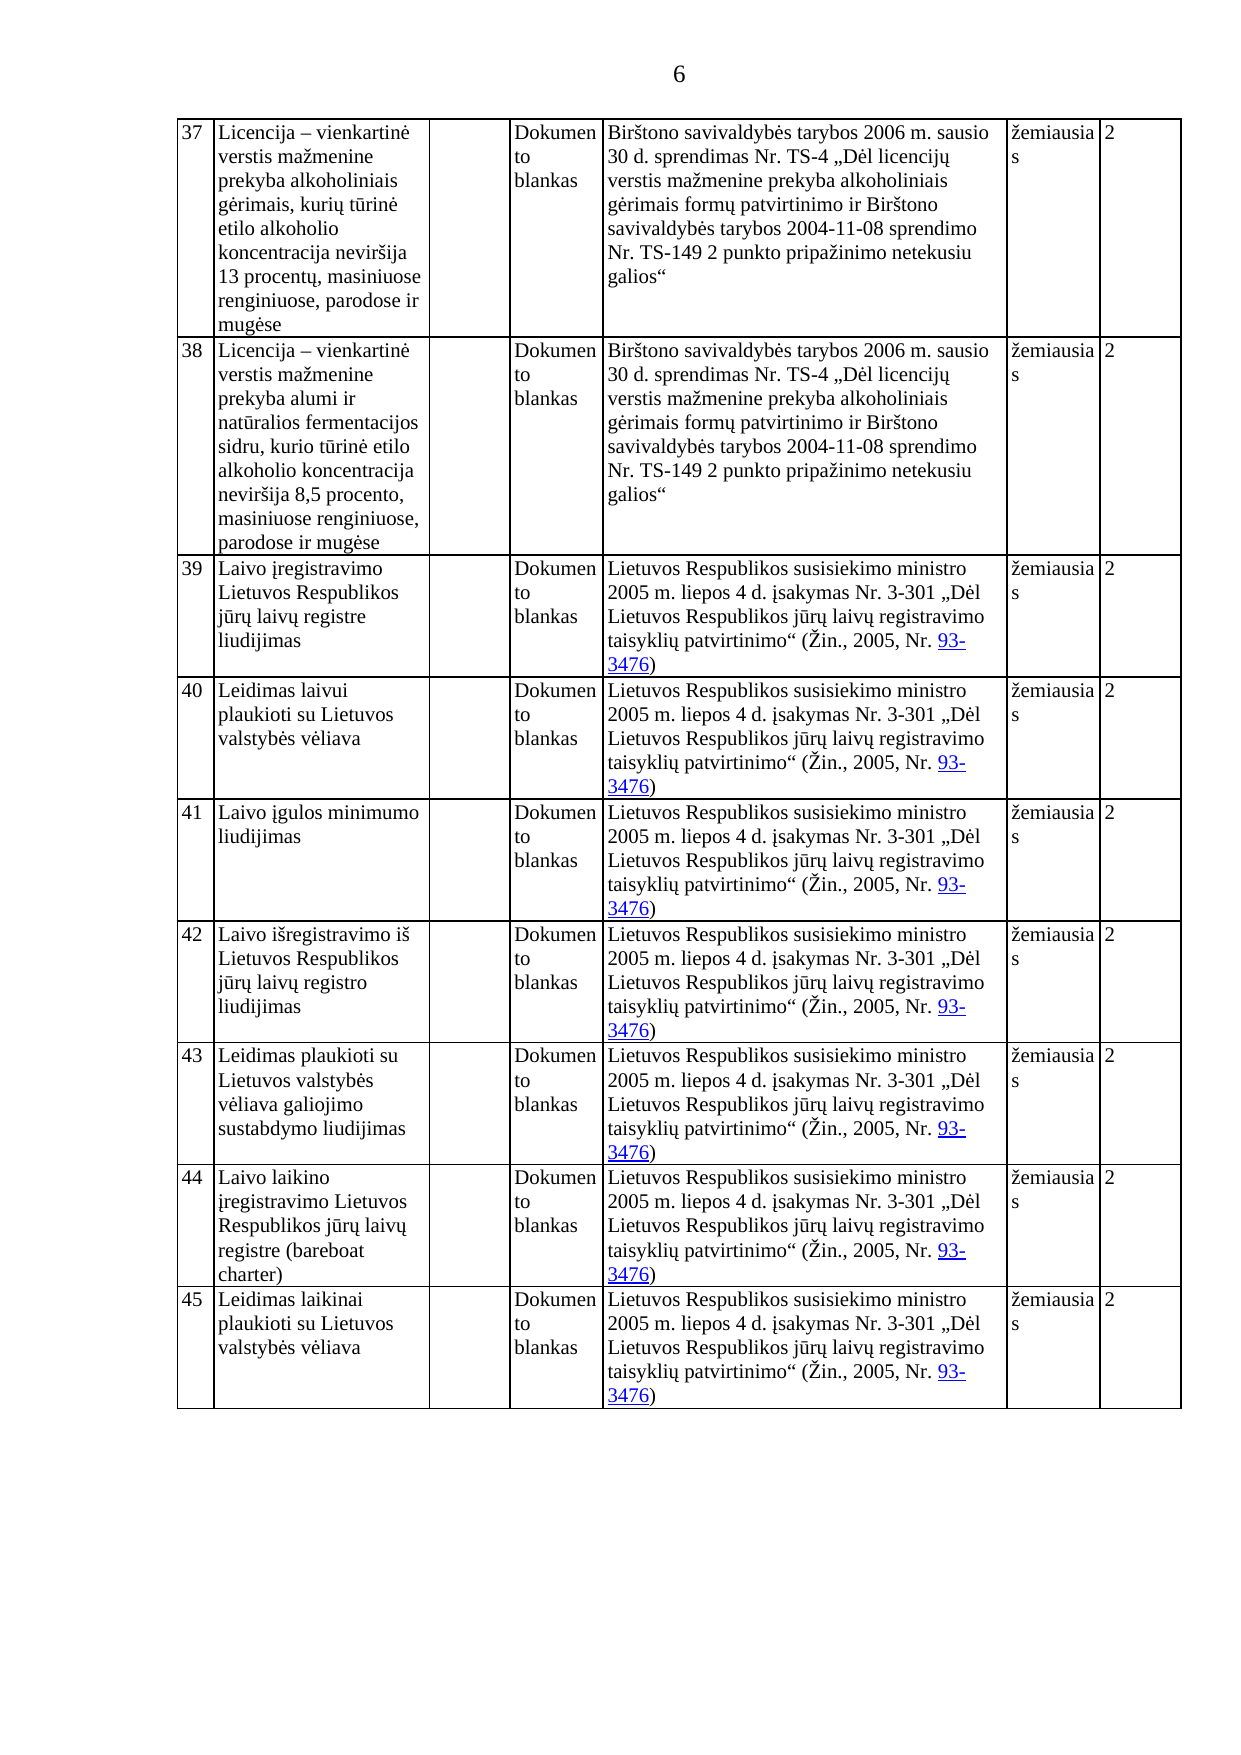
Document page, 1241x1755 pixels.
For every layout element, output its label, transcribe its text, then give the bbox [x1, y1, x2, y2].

table_cell 42 [178, 922, 213, 1042]
table_cell [430, 556, 509, 676]
table_cell [430, 1287, 509, 1407]
table_cell 43 [178, 1043, 213, 1164]
table_cell 45 [178, 1287, 213, 1407]
table_cell Dokumento blankas [511, 120, 602, 336]
table_cell 44 [178, 1165, 213, 1286]
table_cell 2 [1101, 1165, 1180, 1286]
table_cell Dokumento blankas [511, 1287, 602, 1407]
table_cell 2 [1101, 120, 1180, 336]
table_cell Dokumento blankas [511, 1165, 602, 1286]
table_cell Birštono savivaldybės tarybos 2006 m. sausio 30 d. sprendimas Nr. TS-4 „Dėl licencijų verstis mažmenine prekyba alkoholiniais gėrimais formų patvirtinimo ir Birštono savivaldybės tarybos 2004-11-08 sprendimo Nr. TS-149 2 punkto pripažinimo netekusiu galios“ [604, 120, 1006, 336]
table_cell Leidimas laivui plaukioti su Lietuvos valstybės vėliava [215, 678, 429, 798]
table_cell 2 [1101, 1043, 1180, 1164]
table_cell Dokumento blankas [511, 1043, 602, 1164]
table_cell 2 [1101, 800, 1180, 920]
table_cell [430, 1165, 509, 1286]
table_cell 2 [1101, 678, 1180, 798]
table_cell žemiausias [1008, 1287, 1099, 1407]
table_cell 40 [178, 678, 213, 798]
table_cell 2 [1101, 556, 1180, 676]
table_cell Birštono savivaldybės tarybos 2006 m. sausio 30 d. sprendimas Nr. TS-4 „Dėl licencijų verstis mažmenine prekyba alkoholiniais gėrimais formų patvirtinimo ir Birštono savivaldybės tarybos 2004-11-08 sprendimo Nr. TS-149 2 punkto pripažinimo netekusiu galios“ [604, 338, 1006, 554]
table_cell žemiausias [1008, 922, 1099, 1042]
table_cell žemiausias [1008, 678, 1099, 798]
table_cell 2 [1101, 1287, 1180, 1407]
table_cell 41 [178, 800, 213, 920]
table_cell 2 [1101, 338, 1180, 554]
table_cell žemiausias [1008, 1043, 1099, 1164]
table_cell [430, 922, 509, 1042]
table_cell Dokumento blankas [511, 922, 602, 1042]
table_cell Dokumento blankas [511, 678, 602, 798]
table_cell Laivo įregistravimo Lietuvos Respublikos jūrų laivų registre liudijimas [215, 556, 429, 676]
table_cell žemiausias [1008, 338, 1099, 554]
table_cell [430, 800, 509, 920]
table_cell žemiausias [1008, 800, 1099, 920]
table_cell žemiausias [1008, 1165, 1099, 1286]
table_cell 38 [178, 338, 213, 554]
table_cell Dokumento blankas [511, 556, 602, 676]
table_cell [430, 120, 509, 336]
table_cell [430, 1043, 509, 1164]
table_cell 39 [178, 556, 213, 676]
table_cell Leidimas plaukioti su Lietuvos valstybės vėliava galiojimo sustabdymo liudijimas [215, 1043, 429, 1164]
table_cell žemiausias [1008, 120, 1099, 336]
table_cell Dokumento blankas [511, 338, 602, 554]
table_cell Laivo įgulos minimumo liudijimas [215, 800, 429, 920]
table_cell Laivo išregistravimo iš Lietuvos Respublikos jūrų laivų registro liudijimas [215, 922, 429, 1042]
table_cell 2 [1101, 922, 1180, 1042]
table_cell Dokumento blankas [511, 800, 602, 920]
table_cell žemiausias [1008, 556, 1099, 676]
table_cell [430, 338, 509, 554]
table_cell Leidimas laikinai plaukioti su Lietuvos valstybės vėliava [215, 1287, 429, 1407]
table_cell [430, 678, 509, 798]
table_cell 37 [178, 120, 213, 336]
